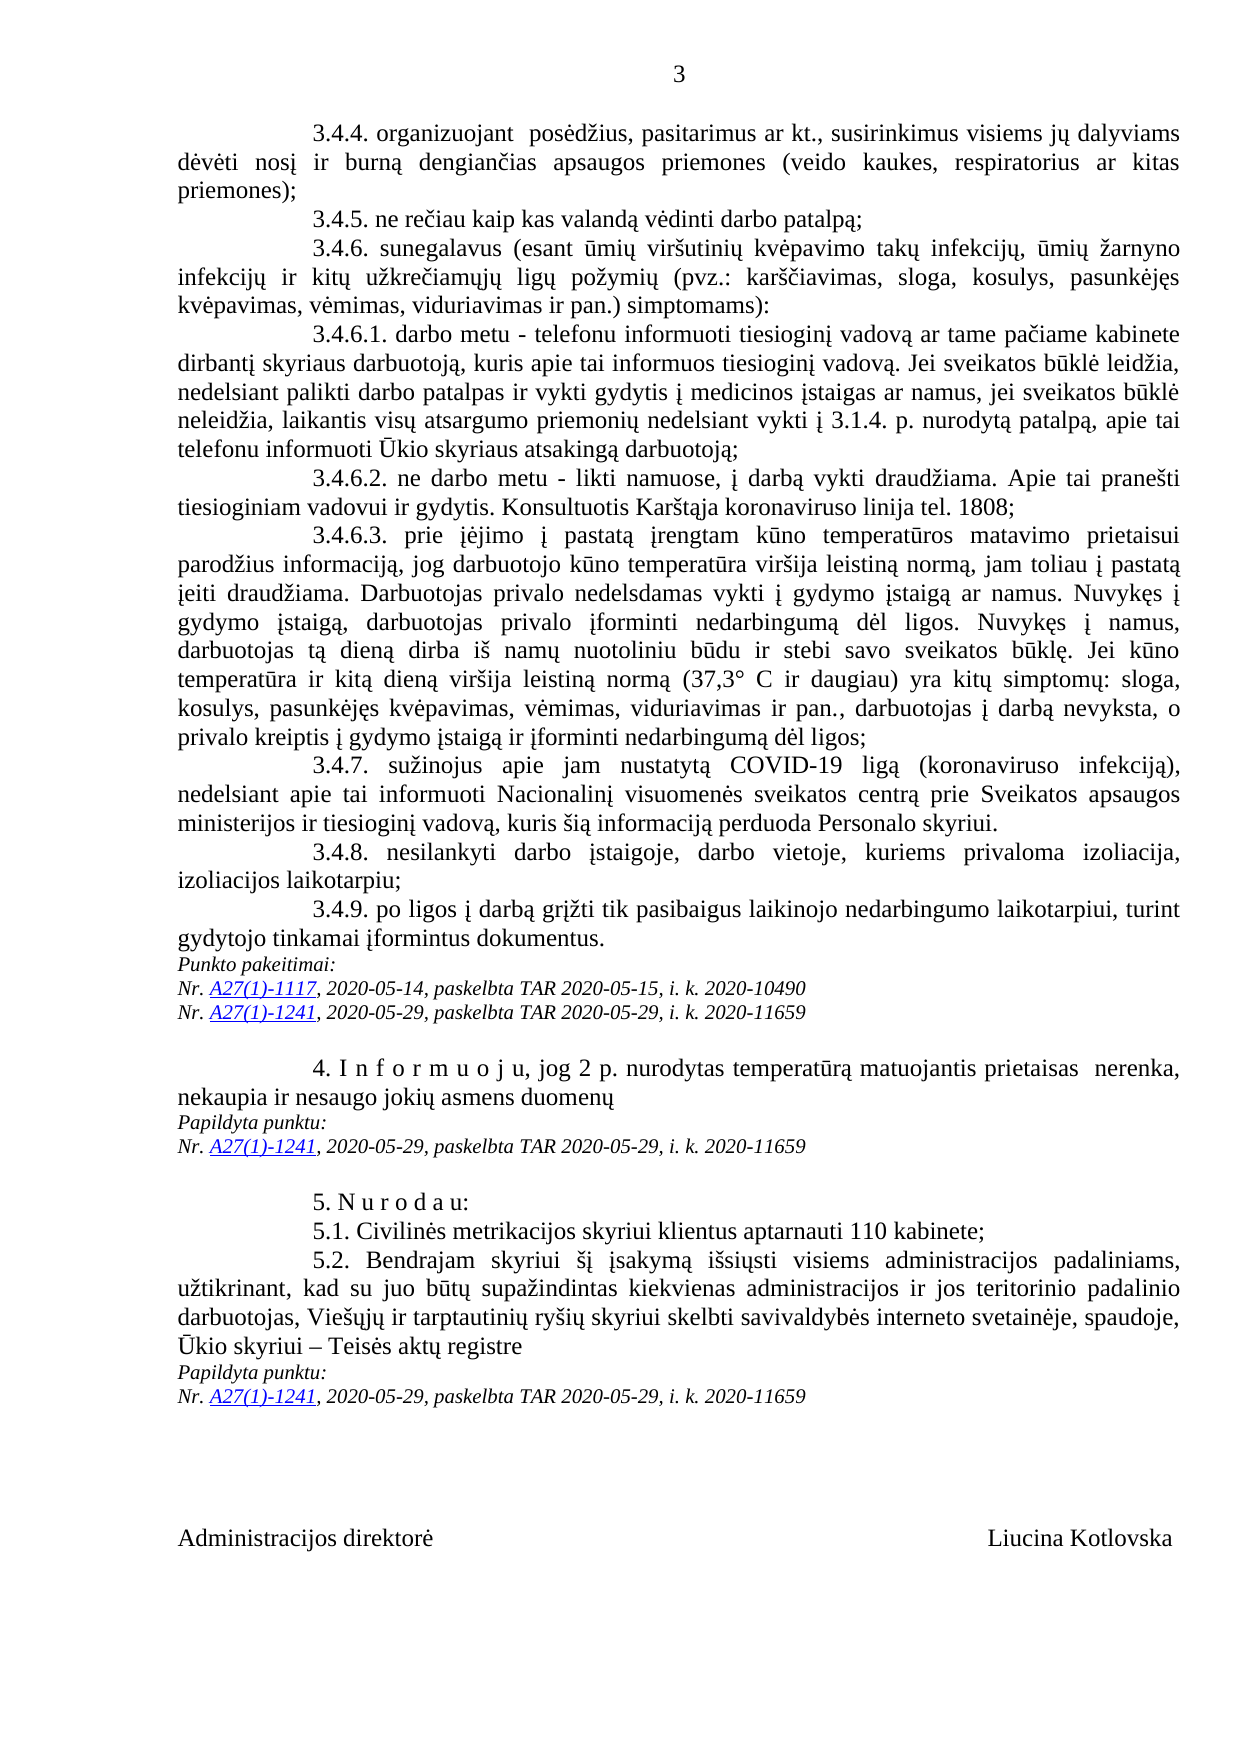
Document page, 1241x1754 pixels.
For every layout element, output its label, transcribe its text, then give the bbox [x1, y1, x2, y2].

text 4. I n f o r m u o j u, jog 2 p. nurodytas temperatūrą matuojantis prietaisas nerenka, nekaupia ir nesaugo jokių asmens duomenų [177, 1053, 1181, 1110]
text 3.4.4. organizuojant posėdžius, pasitarimus ar kt., susirinkimus visiems jų dalyviams dėvėti nosį ir burną dengiančias apsaugos priemones (veido kaukes, respiratorius ar kitas priemones); [177, 118, 1181, 204]
text Nr. A27(1)-1117, 2020-05-14, paskelbta TAR 2020-05-15, i. k. 2020-10490 [177, 976, 1181, 1000]
text 5. N u r o d a u: [177, 1187, 1181, 1216]
text 3.4.8. nesilankyti darbo įstaigoje, darbo vietoje, kuriems privaloma izoliacija, izoliacijos laikotarpiu; [177, 837, 1181, 894]
text Nr. A27(1)-1241, 2020-05-29, paskelbta TAR 2020-05-29, i. k. 2020-11659 [177, 1384, 1181, 1408]
text 5.1. Civilinės metrikacijos skyriui klientus aptarnauti 110 kabinete; [177, 1216, 1181, 1245]
text 5.2. Bendrajam skyriui šį įsakymą išsiųsti visiems administracijos padaliniams, užtikrinant, kad su juo būtų supažindintas kiekvienas administracijos ir jos teritorinio padalinio darbuotojas, Viešųjų ir tarptautinių ryšių skyriui skelbti savivaldybės interneto svetainėje, spaudoje, Ūkio skyriui – Teisės aktų registre [177, 1245, 1181, 1360]
text Nr. A27(1)-1241, 2020-05-29, paskelbta TAR 2020-05-29, i. k. 2020-11659 [177, 1134, 1181, 1158]
text Punkto pakeitimai: [177, 952, 1181, 976]
text 3.4.9. po ligos į darbą grįžti tik pasibaigus laikinojo nedarbingumo laikotarpiui, turint gydytojo tinkamai įformintus dokumentus. [177, 894, 1181, 952]
text 3.4.6.3. prie įėjimo į pastatą įrengtam kūno temperatūros matavimo prietaisui parodžius informaciją, jog darbuotojo kūno temperatūra viršija leistiną normą, jam toliau į pastatą įeiti draudžiama. Darbuotojas privalo nedelsdamas vykti į gydymo įstaigą ar namus. Nuvykęs į gydymo įstaigą, darbuotojas privalo įforminti nedarbingumą dėl ligos. Nuvykęs į namus, darbuotojas tą dieną dirba iš namų nuotoliniu būdu ir stebi savo sveikatos būklę. Jei kūno temperatūra ir kitą dieną viršija leistiną normą (37,3° C ir daugiau) yra kitų simptomų: sloga, kosulys, pasunkėjęs kvėpavimas, vėmimas, viduriavimas ir pan., darbuotojas į darbą nevyksta, o privalo kreiptis į gydymo įstaigą ir įforminti nedarbingumą dėl ligos; [177, 521, 1181, 751]
text Papildyta punktu: [177, 1110, 1181, 1134]
text 3.4.6.2. ne darbo metu - likti namuose, į darbą vykti draudžiama. Apie tai pranešti tiesioginiam vadovui ir gydytis. Konsultuotis Karštąja koronaviruso linija tel. 1808; [177, 463, 1181, 521]
text Nr. A27(1)-1241, 2020-05-29, paskelbta TAR 2020-05-29, i. k. 2020-11659 [177, 1000, 1181, 1024]
text 3.4.5. ne rečiau kaip kas valandą vėdinti darbo patalpą; [177, 204, 1181, 233]
text Papildyta punktu: [177, 1360, 1181, 1384]
text Administracijos direktorė Liucina Kotlovska [177, 1523, 1181, 1552]
text 3.4.6.1. darbo metu - telefonu informuoti tiesioginį vadovą ar tame pačiame kabinete dirbantį skyriaus darbuotoją, kuris apie tai informuos tiesioginį vadovą. Jei sveikatos būklė leidžia, nedelsiant palikti darbo patalpas ir vykti gydytis į medicinos įstaigas ar namus, jei sveikatos būklė neleidžia, laikantis visų atsargumo priemonių nedelsiant vykti į 3.1.4. p. nurodytą patalpą, apie tai telefonu informuoti Ūkio skyriaus atsakingą darbuotoją; [177, 319, 1181, 463]
text 3.4.6. sunegalavus (esant ūmių viršutinių kvėpavimo takų infekcijų, ūmių žarnyno infekcijų ir kitų užkrečiamųjų ligų požymių (pvz.: karščiavimas, sloga, kosulys, pasunkėjęs kvėpavimas, vėmimas, viduriavimas ir pan.) simptomams): [177, 233, 1181, 319]
text 3.4.7. sužinojus apie jam nustatytą COVID-19 ligą (koronaviruso infekciją), nedelsiant apie tai informuoti Nacionalinį visuomenės sveikatos centrą prie Sveikatos apsaugos ministerijos ir tiesioginį vadovą, kuris šią informaciją perduoda Personalo skyriui. [177, 751, 1181, 837]
